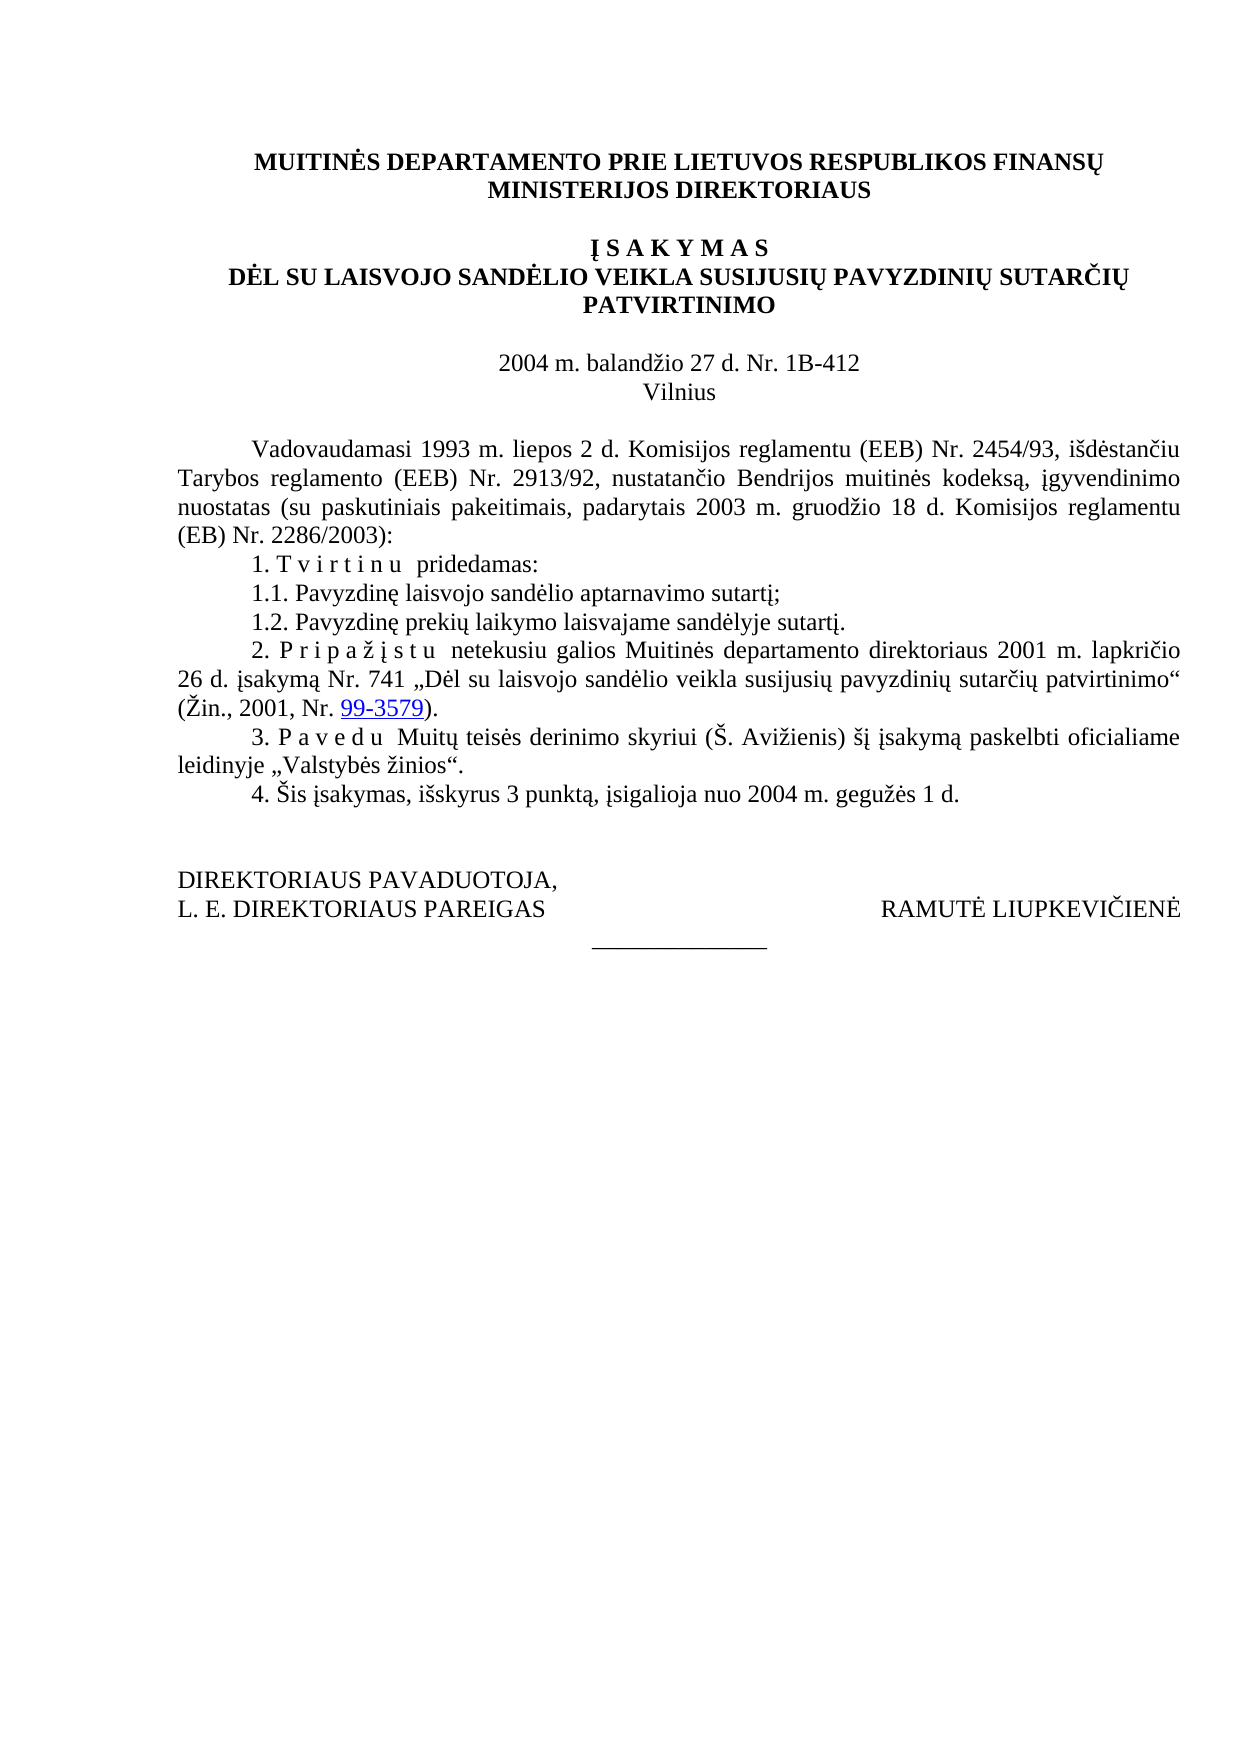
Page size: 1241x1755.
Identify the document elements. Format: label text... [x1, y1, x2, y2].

text 1.2. Pavyzdinę prekių laikymo laisvajame sandėlyje sutartį. [177, 607, 1181, 636]
text 2. Pripažįstu netekusiu galios Muitinės departamento direktoriaus 2001 m. lapkričio 26 d. įsakymą Nr. 741 „Dėl su laisvojo sandėlio veikla susijusių pavyzdinių sutarčių patvirtinimo“ (Žin., 2001, Nr. 99-3579). [177, 636, 1181, 722]
text ______________ [177, 923, 1181, 952]
text Vadovaudamasi 1993 m. liepos 2 d. Komisijos reglamentu (EEB) Nr. 2454/93, išdėstančiu Tarybos reglamento (EEB) Nr. 2913/92, nustatančio Bendrijos muitinės kodeksą, įgyvendinimo nuostatas (su paskutiniais pakeitimais, padarytais 2003 m. gruodžio 18 d. Komisijos reglamentu (EB) Nr. 2286/2003): [177, 434, 1181, 549]
text Vilnius [177, 377, 1181, 406]
text 2004 m. balandžio 27 d. Nr. 1B-412 [177, 348, 1181, 377]
text DIREKTORIAUS PAVADUOTOJA, [177, 866, 1181, 894]
text L. E. DIREKTORIAUS PAREIGAS RAMUTĖ LIUPKEVIČIENĖ [177, 894, 1181, 923]
text 1.1. Pavyzdinę laisvojo sandėlio aptarnavimo sutartį; [177, 578, 1181, 607]
text 4. Šis įsakymas, išskyrus 3 punktą, įsigalioja nuo 2004 m. gegužės 1 d. [177, 779, 1181, 808]
text DĖL SU LAISVOJO SANDĖLIO VEIKLA SUSIJUSIŲ PAVYZDINIŲ SUTARČIŲ PATVIRTINIMO [177, 262, 1181, 319]
text Į S A K Y M A S [177, 233, 1181, 262]
text 3. Pavedu Muitų teisės derinimo skyriui (Š. Avižienis) šį įsakymą paskelbti oficialiame leidinyje „Valstybės žinios“. [177, 722, 1181, 779]
text MUITINĖS DEPARTAMENTO PRIE LIETUVOS RESPUBLIKOS FINANSŲ MINISTERIJOS DIREKTORIAUS [177, 147, 1181, 204]
text 1. Tvirtinu pridedamas: [177, 549, 1181, 578]
